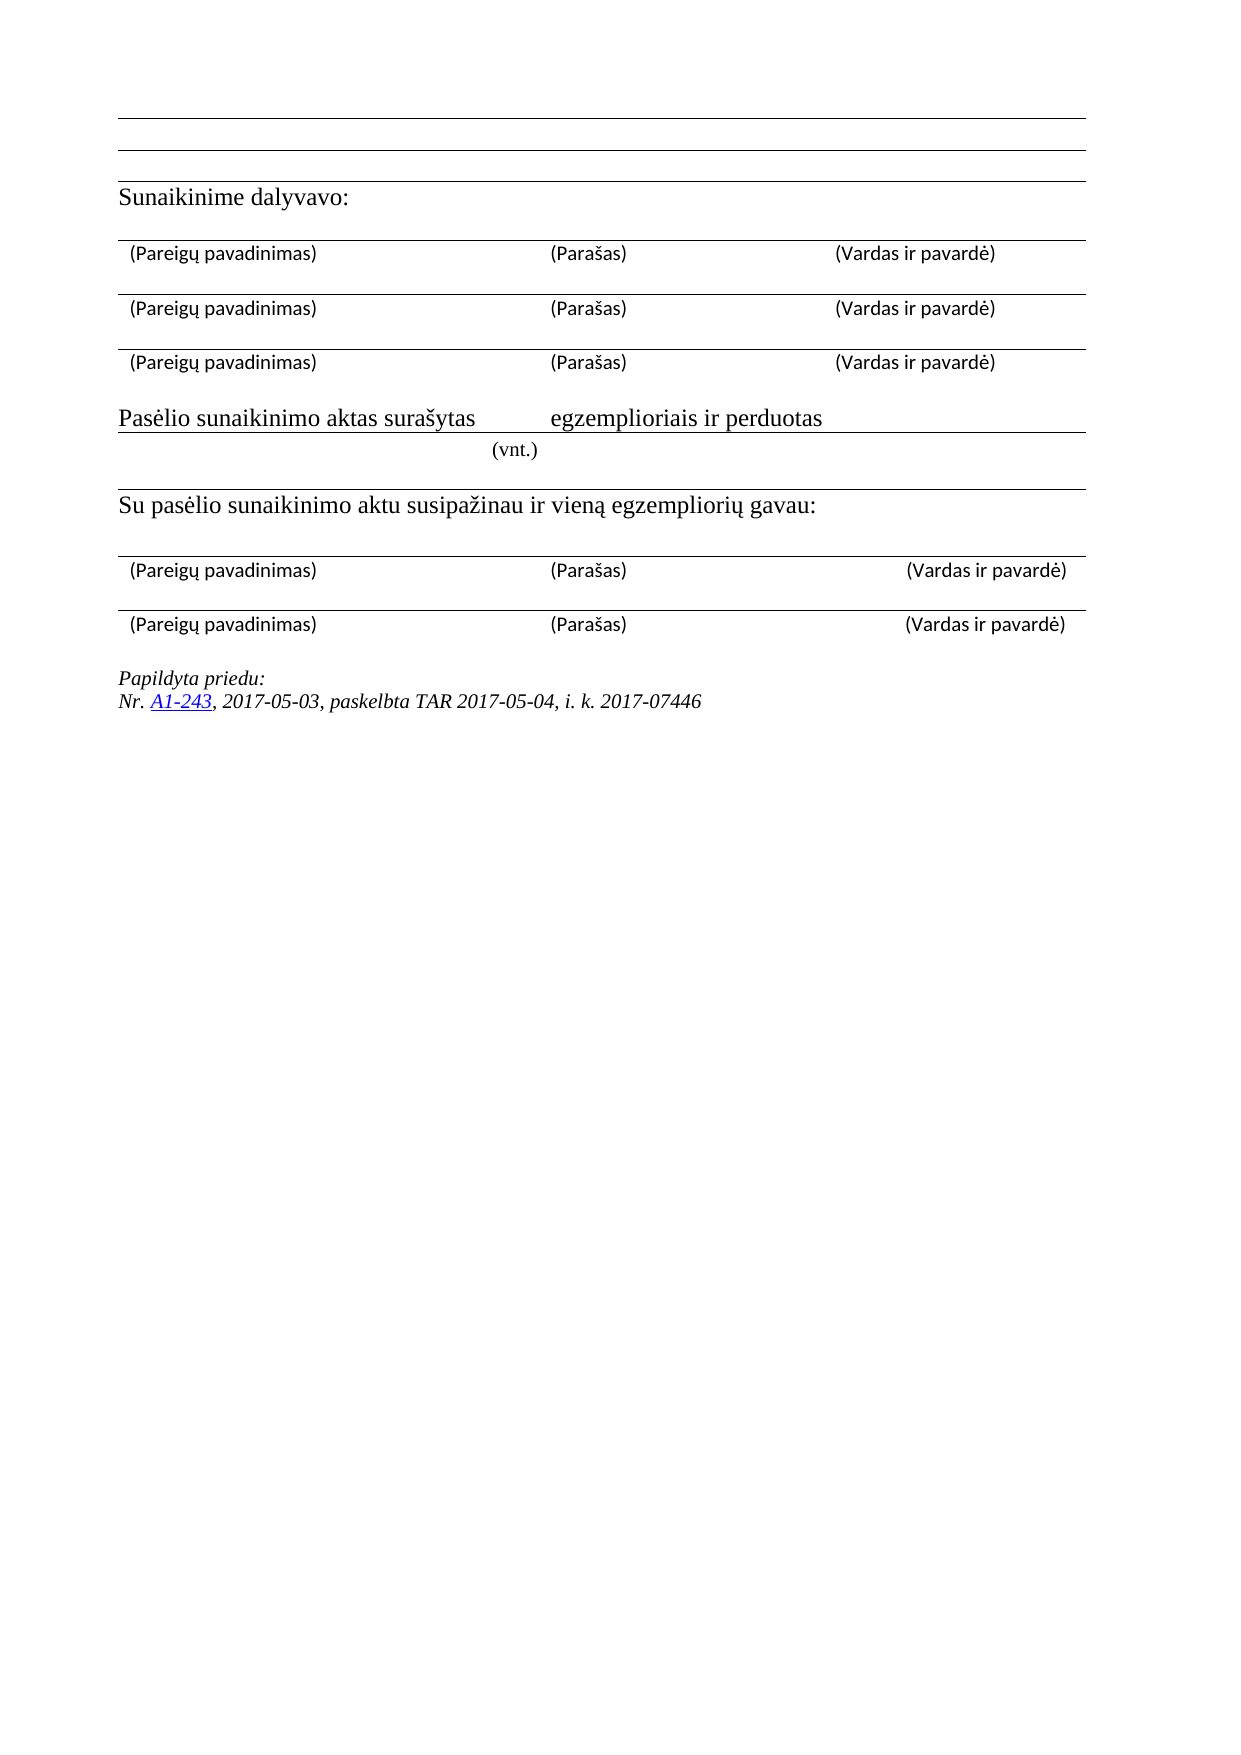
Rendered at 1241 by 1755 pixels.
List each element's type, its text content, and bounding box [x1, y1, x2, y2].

table_header (Pareigų pavadinimas) [118, 557, 432, 610]
text Su pasėlio sunaikinimo aktu susipažinau ir vieną egzempliorių gavau: [118, 490, 1063, 518]
text Sunaikinime dalyvavo: [118, 182, 1063, 211]
table_cell [118, 119, 1086, 149]
table_cell (Pareigų pavadinimas) [118, 350, 432, 403]
table_cell (Pareigų pavadinimas) [118, 295, 432, 348]
text Papildyta priedu: [118, 665, 1063, 689]
table_cell (Parašas) [433, 611, 745, 637]
table_header (Pareigų pavadinimas) [118, 241, 432, 294]
table_header (vnt.) [118, 433, 1086, 489]
table_cell (Pareigų pavadinimas) [118, 611, 432, 637]
table_cell (Vardas ir pavardė) [745, 611, 1086, 637]
text Pasėlio sunaikinimo aktas surašytas egzemplioriais ir perduotas [118, 403, 1063, 432]
table_header (Parašas) [433, 241, 745, 294]
text Nr. A1-243, 2017-05-03, paskelbta TAR 2017-05-04, i. k. 2017-07446 [118, 689, 1063, 713]
table_cell (Vardas ir pavardė) [745, 350, 1086, 403]
table_cell [118, 151, 1086, 181]
table_header (Vardas ir pavardė) [745, 557, 1086, 610]
table_cell (Parašas) [433, 295, 745, 348]
table_header (Parašas) [433, 557, 745, 610]
table_cell (Vardas ir pavardė) [745, 295, 1086, 348]
table_cell (Parašas) [433, 350, 745, 403]
table_header (Vardas ir pavardė) [745, 241, 1086, 294]
